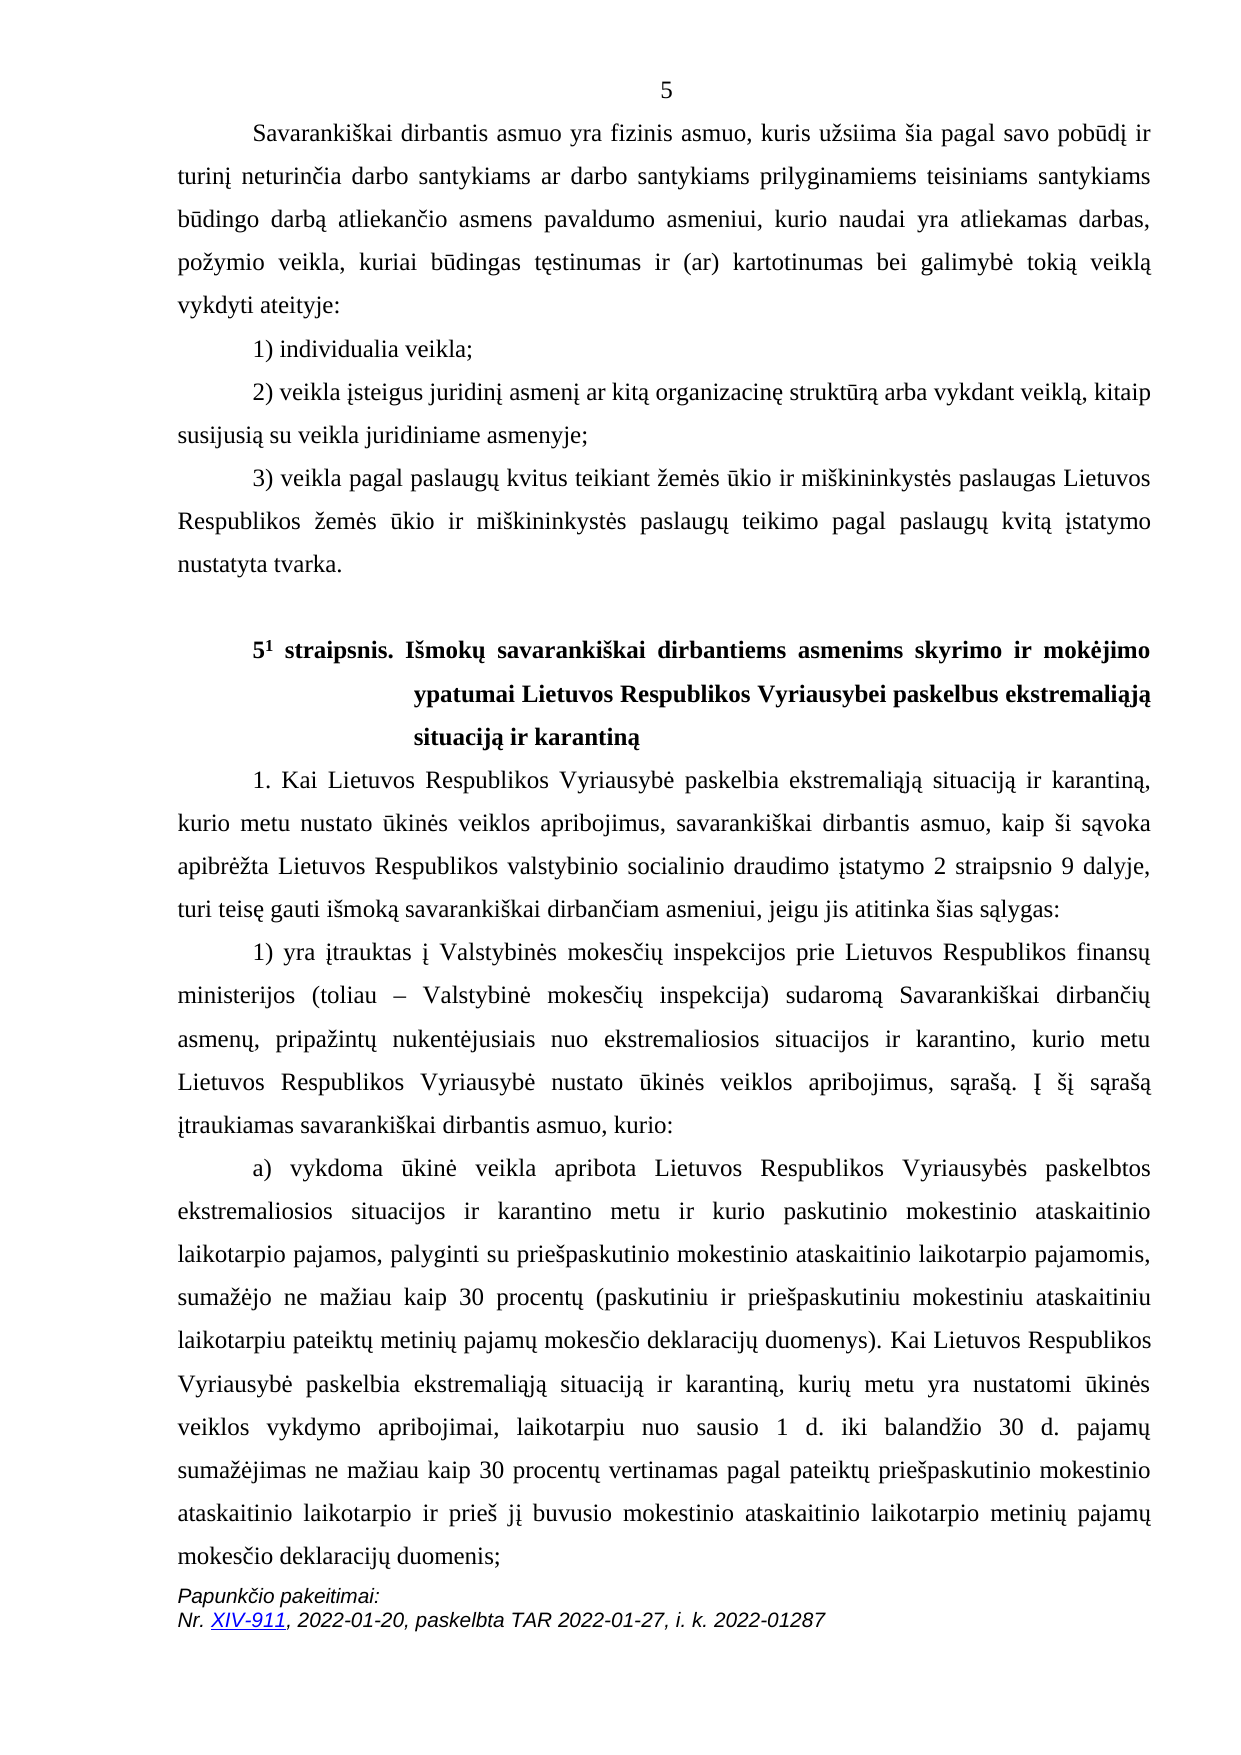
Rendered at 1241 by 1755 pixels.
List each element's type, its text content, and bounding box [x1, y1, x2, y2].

text a) vykdoma ūkinė veikla apribota Lietuvos Respublikos Vyriausybės paskelbtos ekstremaliosios situacijos ir karantino metu ir kurio paskutinio mokestinio ataskaitinio laikotarpio pajamos, palyginti su priešpaskutinio mokestinio ataskaitinio laikotarpio pajamomis, sumažėjo ne mažiau kaip 30 procentų (paskutiniu ir priešpaskutiniu mokestiniu ataskaitiniu laikotarpiu pateiktų metinių pajamų mokesčio deklaracijų duomenys). Kai Lietuvos Respublikos Vyriausybė paskelbia ekstremaliąją situaciją ir karantiną, kurių metu yra nustatomi ūkinės veiklos vykdymo apribojimai, laikotarpiu nuo sausio 1 d. iki balandžio 30 d. pajamų sumažėjimas ne mažiau kaip 30 procentų vertinamas pagal pateiktų priešpaskutinio mokestinio ataskaitinio laikotarpio ir prieš jį buvusio mokestinio ataskaitinio laikotarpio metinių pajamų mokesčio deklaracijų duomenis; [177, 1153, 1152, 1570]
text Savarankiškai dirbantis asmuo yra fizinis asmuo, kuris užsiima šia pagal savo pobūdį ir turinį neturinčia darbo santykiams ar darbo santykiams prilyginamiems teisiniams santykiams būdingo darbą atliekančio asmens pavaldumo asmeniui, kurio naudai yra atliekamas darbas, požymio veikla, kuriai būdingas tęstinumas ir (ar) kartotinumas bei galimybė tokią veiklą vykdyti ateityje: [177, 118, 1152, 319]
text 1. Kai Lietuvos Respublikos Vyriausybė paskelbia ekstremaliąją situaciją ir karantiną, kurio metu nustato ūkinės veiklos apribojimus, savarankiškai dirbantis asmuo, kaip ši sąvoka apibrėžta Lietuvos Respublikos valstybinio socialinio draudimo įstatymo 2 straipsnio 9 dalyje, turi teisę gauti išmoką savarankiškai dirbančiam asmeniui, jeigu jis atitinka šias sąlygas: [177, 765, 1152, 923]
text 51 straipsnis. Išmokų savarankiškai dirbantiems asmenims skyrimo ir mokėjimo ypatumai Lietuvos Respublikos Vyriausybei paskelbus ekstremaliąją situaciją ir karantiną [252, 636, 1152, 751]
text 1) individualia veikla; [177, 334, 1152, 362]
text 2) veikla įsteigus juridinį asmenį ar kitą organizacinę struktūrą arba vykdant veiklą, kitaip susijusią su veikla juridiniame asmenyje; [177, 377, 1152, 449]
text Papunkčio pakeitimai: [177, 1584, 1152, 1608]
text Nr. XIV-911, 2022-01-20, paskelbta TAR 2022-01-27, i. k. 2022-01287 [177, 1608, 1152, 1632]
text 1) yra įtrauktas į Valstybinės mokesčių inspekcijos prie Lietuvos Respublikos finansų ministerijos (toliau – Valstybinė mokesčių inspekcija) sudaromą Savarankiškai dirbančių asmenų, pripažintų nukentėjusiais nuo ekstremaliosios situacijos ir karantino, kurio metu Lietuvos Respublikos Vyriausybė nustato ūkinės veiklos apribojimus, sąrašą. Į šį sąrašą įtraukiamas savarankiškai dirbantis asmuo, kurio: [177, 937, 1152, 1139]
text 3) veikla pagal paslaugų kvitus teikiant žemės ūkio ir miškininkystės paslaugas Lietuvos Respublikos žemės ūkio ir miškininkystės paslaugų teikimo pagal paslaugų kvitą įstatymo nustatyta tvarka. [177, 463, 1152, 578]
